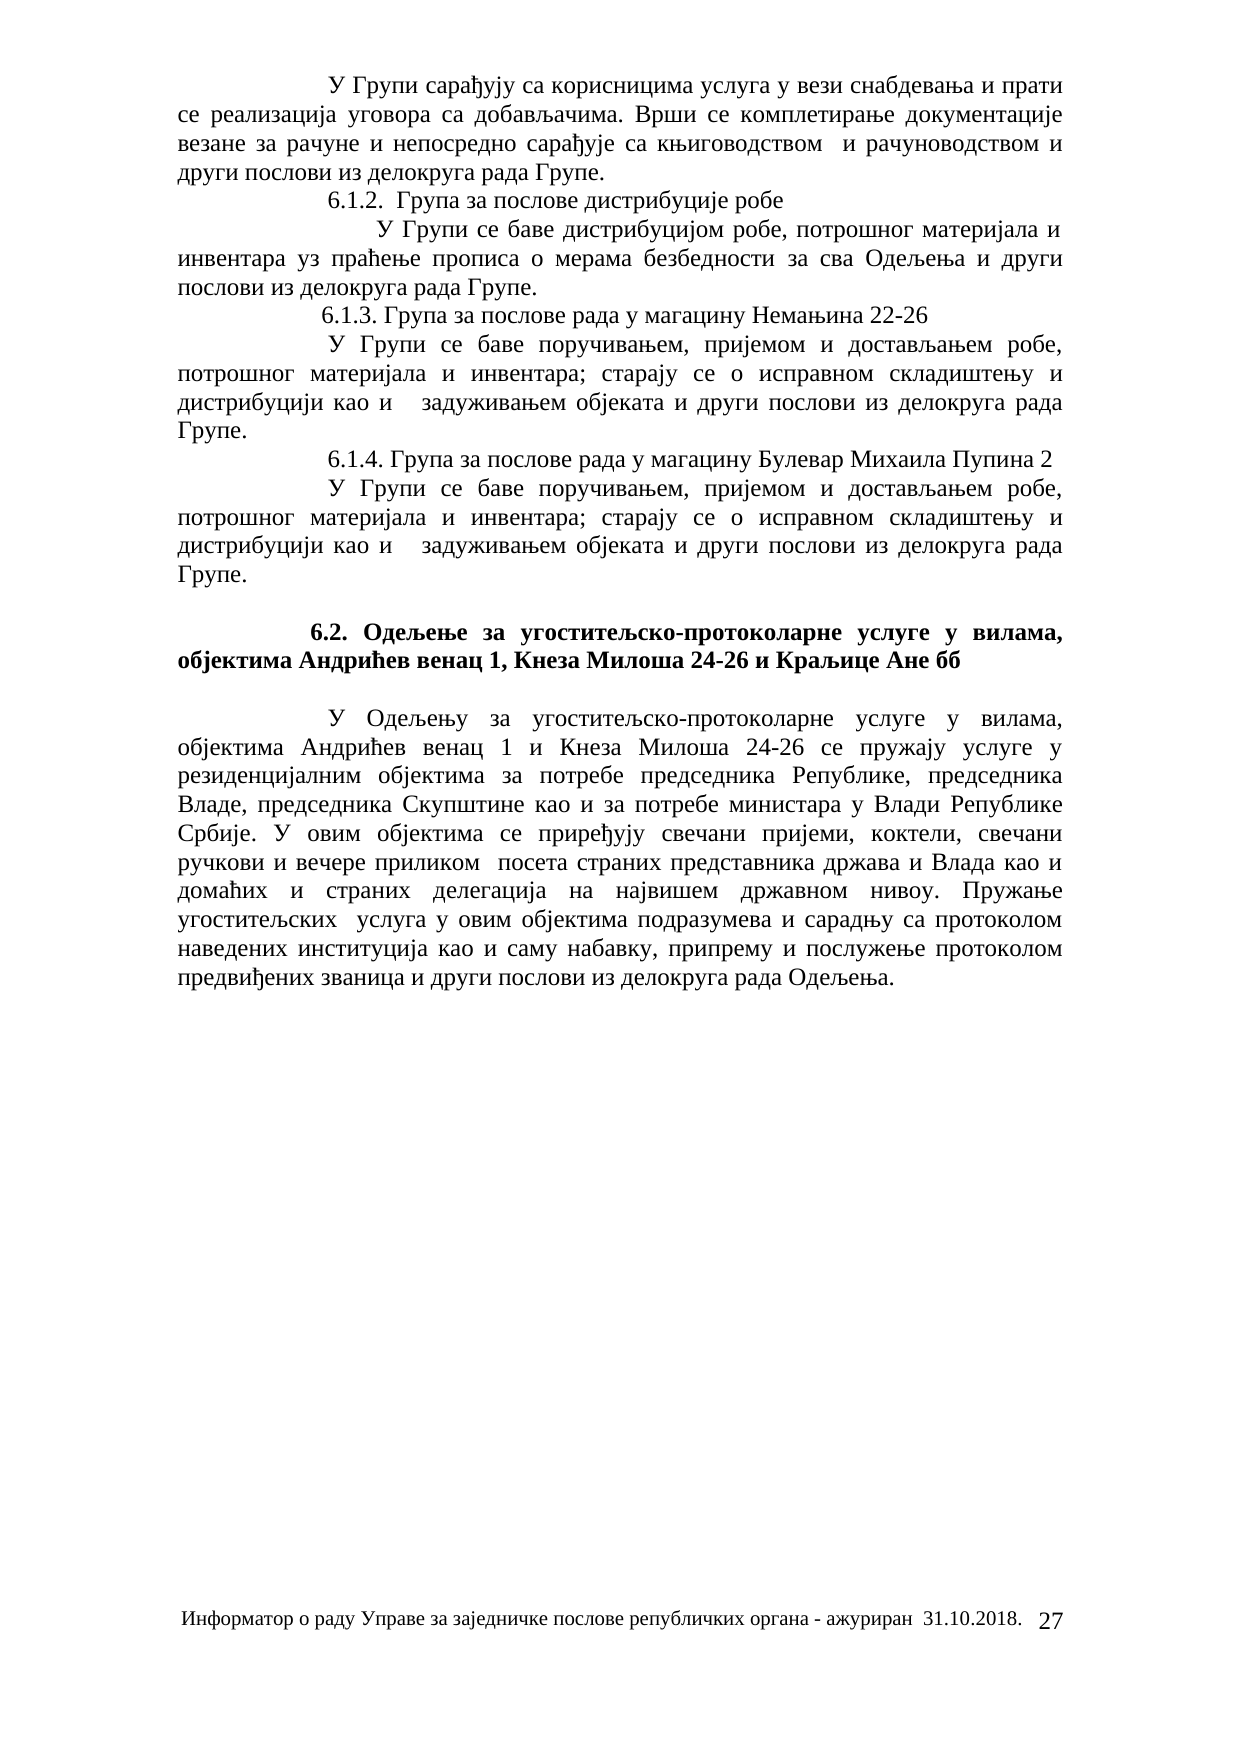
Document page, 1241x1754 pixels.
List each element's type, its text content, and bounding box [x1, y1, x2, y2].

text У Групи се баве поручивањем, пријемом и достављањем робе, потрошног материјала и инвентара; старају се о исправном складиштењу и дистрибуцији као и задуживањем објеката и други послови из делокруга рада Групе. [177, 329, 1063, 444]
text 6.1.3. Група за пословe рада у магацину Немањина 22-26 [177, 300, 1063, 329]
text У Групи сарађују са корисницима услуга у вези снабдевања и прати се реализација уговора са добављачима. Врши се комплетирање документације везанe за рачуне и непосредно сарађује са књиговодством и рачуноводством и други послови из делокруга рада Групе. [177, 70, 1063, 185]
text 6.1.2. Група за послове дистрибуције робе [177, 185, 1063, 214]
text 6.2. Одељење за угоститељско-протоколарне услуге у вилама, објектима Андрићев венац 1, Кнеза Милоша 24-26 и Краљице Ане бб [177, 617, 1063, 674]
text У Одељењу за угоститељско-протоколарне услуге у вилама, објектима Андрићев венац 1 и Кнеза Милоша 24-26 се пружају услуге у резиденцијалним објектима за потребе председника Републике, председника Владе, председника Скупштине као и за потребе министара у Влади Републике Србије. У овим објектима се приређују свечани пријеми, коктели, свечани ручкови и вечере приликом посета страних представника држава и Влада као и домаћих и страних делегација на највишем државном нивоу. Пружање угоститељских услуга у овим објектима подразумева и сарадњу са протоколом наведених институција као и саму набавку, припрему и послужење протоколом предвиђених званица и други послови из делокруга рада Одељења. [177, 703, 1063, 990]
text У Групи се баве поручивањем, пријемом и достављањем робе, потрошног материјала и инвентара; старају се о исправном складиштењу и дистрибуцији као и задуживањем објеката и други послови из делокруга рада Групе. [177, 473, 1063, 588]
text У Групи се баве дистрибуцијом робе, потрошног материјала и инвентара уз праћење прописа о мерама безбедности за сва Одељења и други послови из делокруга рада Групе. [177, 214, 1063, 300]
text 6.1.4. Група за пословe рада у магацину Булевар Михаила Пупина 2 [177, 444, 1063, 473]
